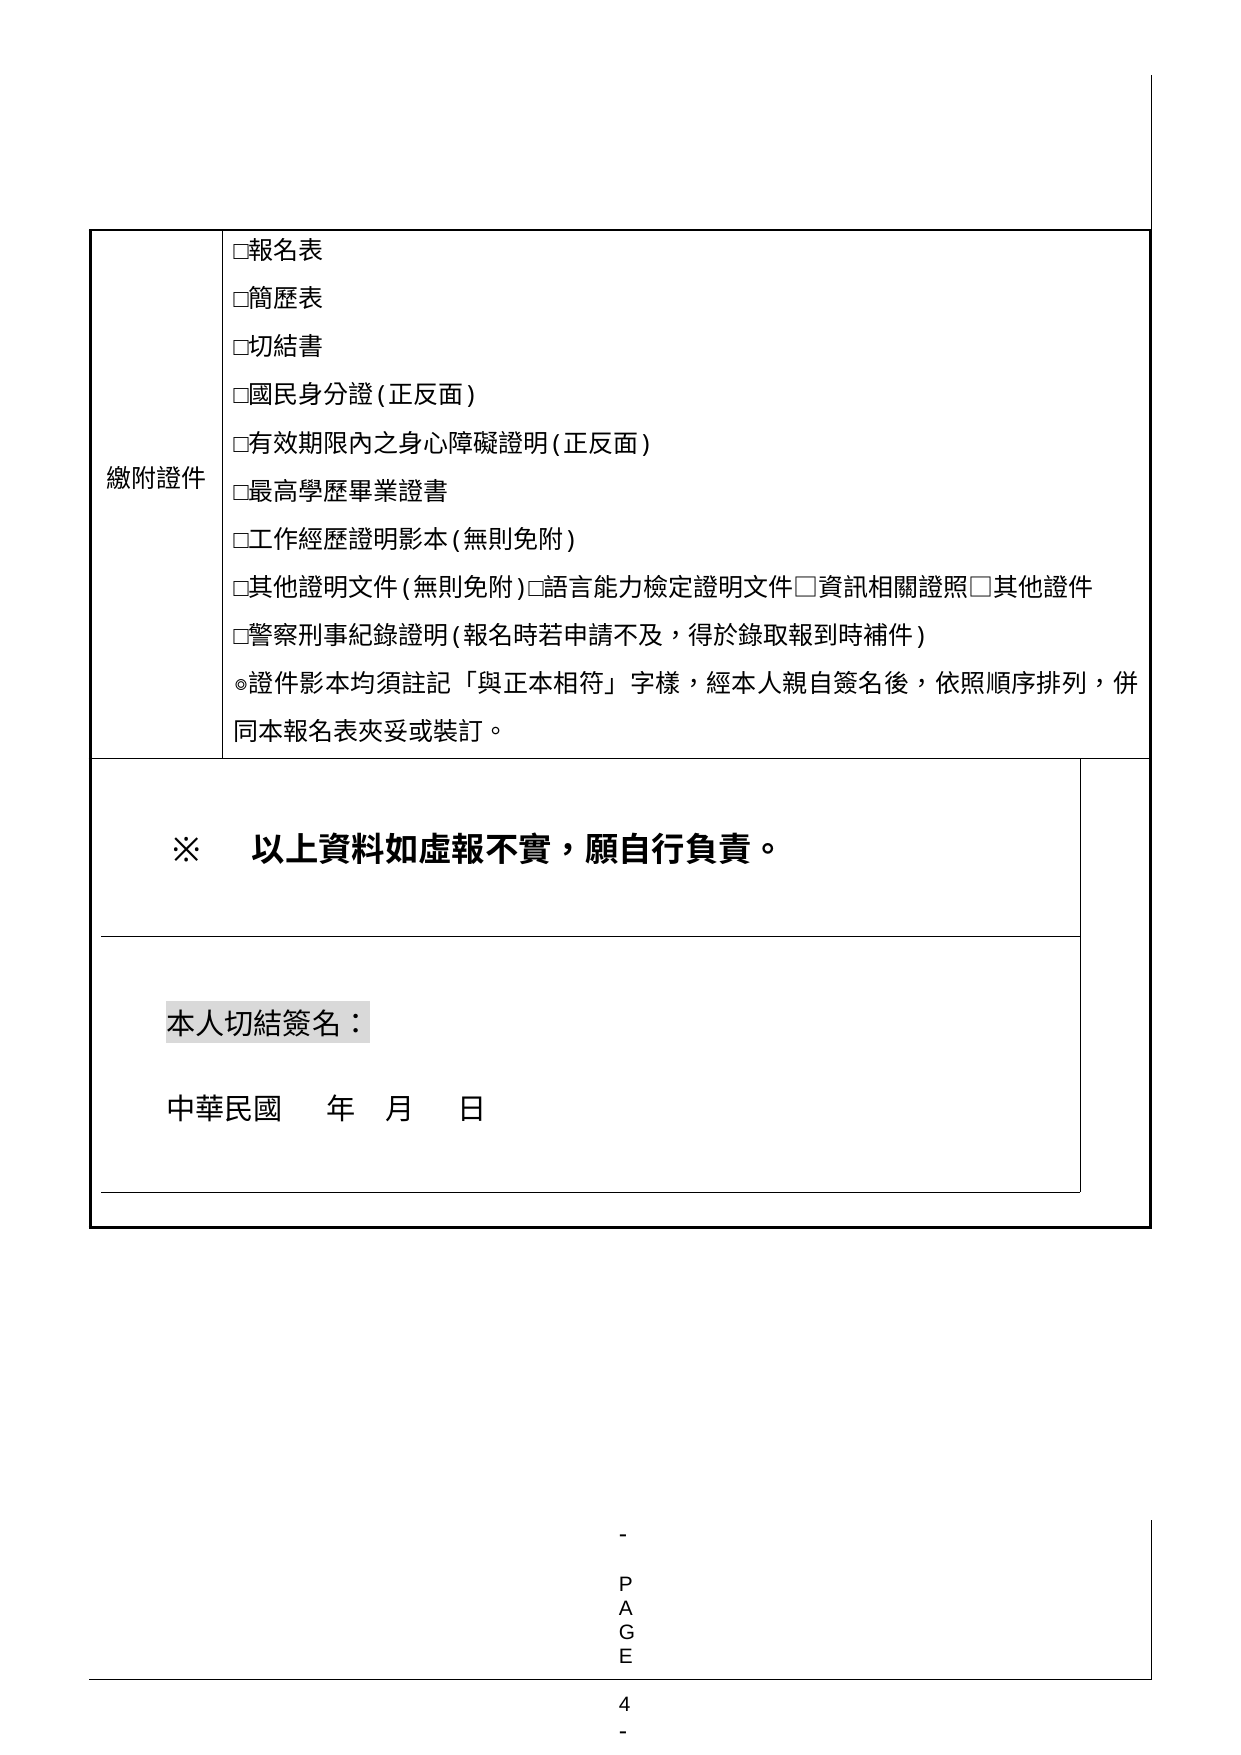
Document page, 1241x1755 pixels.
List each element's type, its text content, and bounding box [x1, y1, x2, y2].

table_cell 以上資料如虛報不實，願自行負責。 本人切結簽名： 中華民國 年 月 日 [92, 759, 1149, 1226]
table_cell 繳附證件 [92, 231, 222, 758]
table_cell □報名表 □簡歷表 □切結書 □國民身分證(正反面) □有效期限內之身心障礙證明(正反面) □最高學歷畢業證書 □工作經歷證明影本(無則免附) □其他證明文件(無則免附)□語言能力檢定證明文件□資訊相關證照□其他證件 □警察刑事紀錄證明(報名時若申請不及，得於錄取報到時補件) ◎證件影本均須註記「與正本相符」字樣，經本人親自簽名後，依照順序排列，併同本報名表夾妥或裝訂。 [223, 231, 1149, 758]
